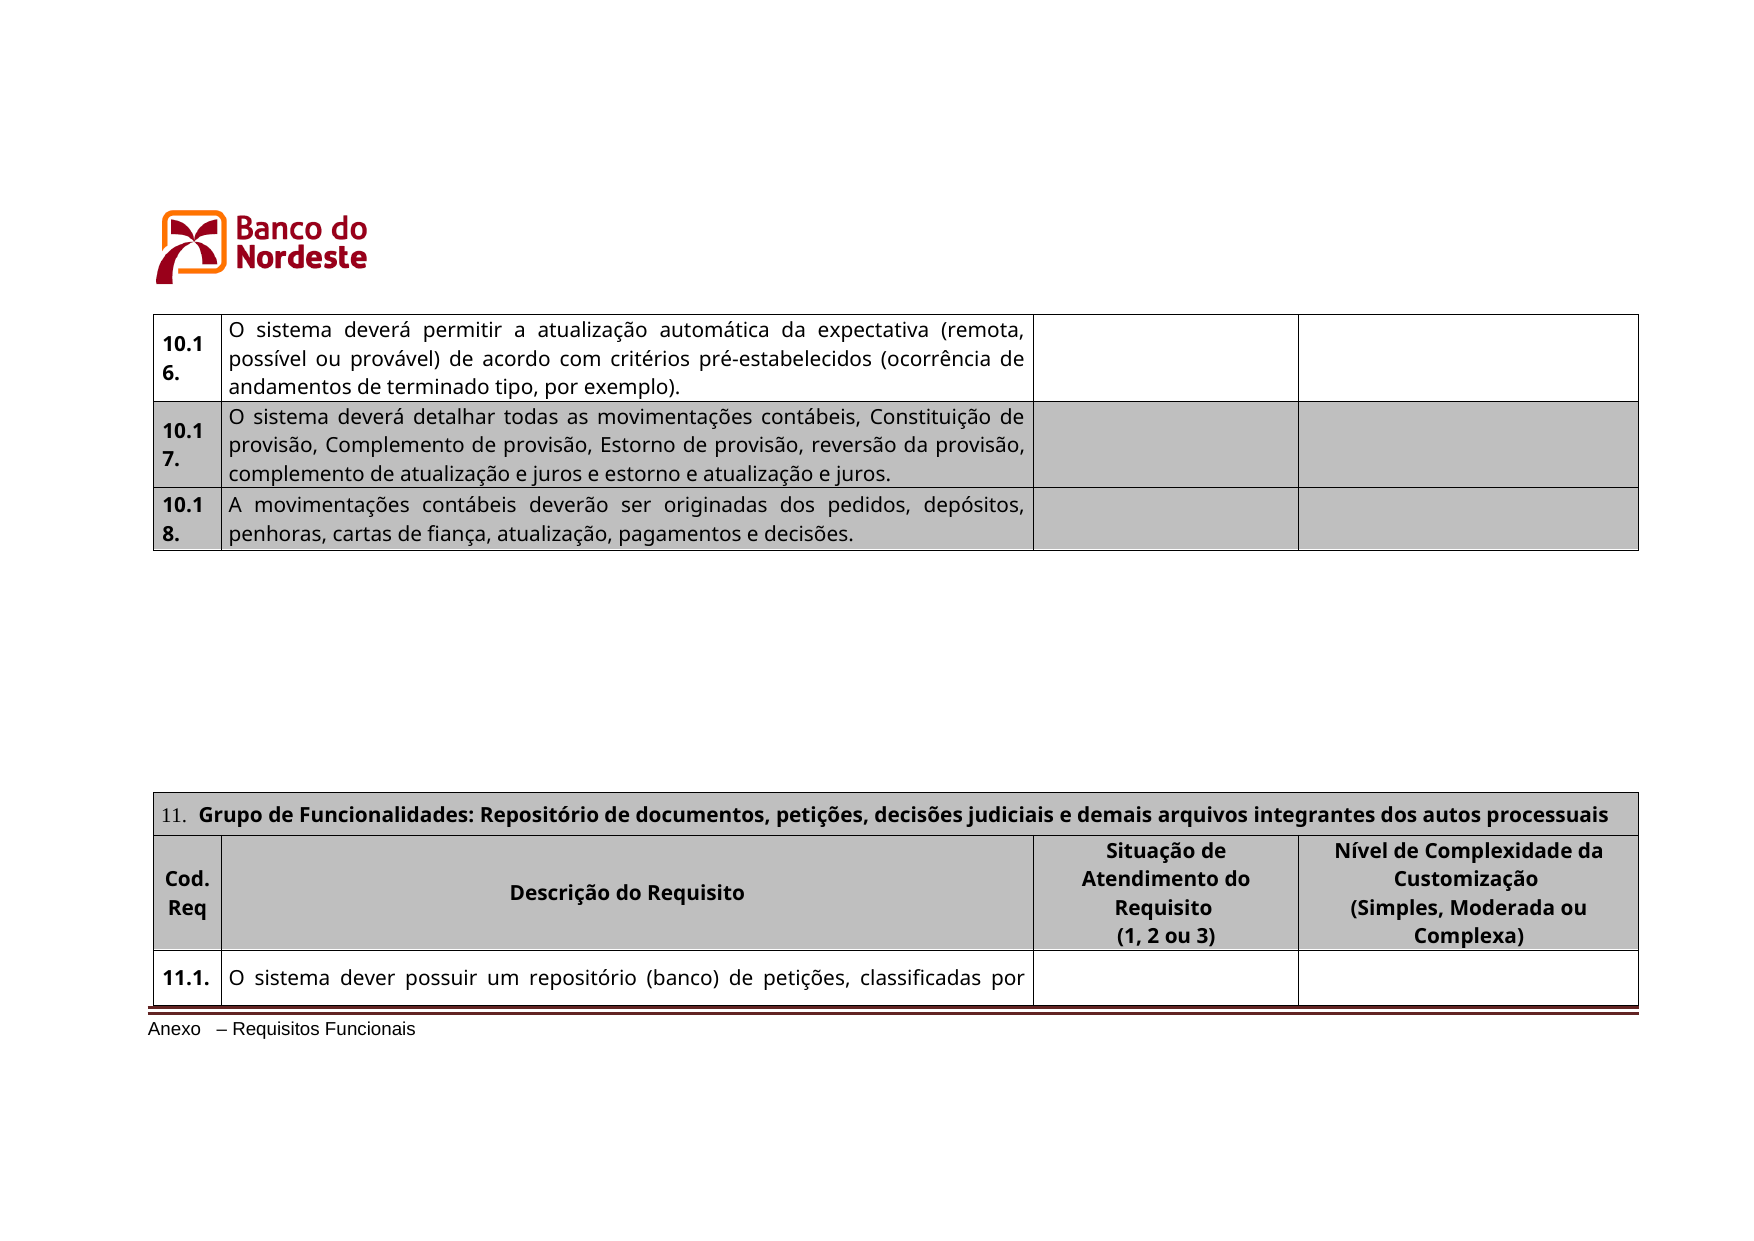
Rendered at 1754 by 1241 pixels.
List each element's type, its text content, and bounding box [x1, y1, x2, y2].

table_cell Situação de Atendimento do Requisito (1, 2 ou 3) [1034, 836, 1298, 949]
table_cell O sistema deverá detalhar todas as movimentações contábeis, Constituição de provisão, Complemento de provisão, Estorno de provisão, reversão da provisão, complemento de atualização e juros e estorno e atualização e juros. [222, 402, 1033, 487]
table_header Grupo de Funcionalidades: Repositório de documentos, petições, decisões judiciais e demais arquivos integrantes dos autos processuais [154, 793, 1638, 835]
table_cell [1299, 402, 1638, 487]
table_cell [154, 315, 221, 401]
table_cell Cod. Req [154, 836, 221, 949]
table_cell [1034, 951, 1298, 1005]
table_cell [1034, 402, 1298, 487]
table_cell [154, 951, 221, 1005]
table_cell A movimentações contábeis deverão ser originadas dos pedidos, depósitos, penhoras, cartas de fiança, atualização, pagamentos e decisões. [222, 488, 1033, 549]
table_cell [1299, 488, 1638, 549]
table_cell [1299, 951, 1638, 1005]
table_cell [1034, 315, 1298, 401]
table_cell [1034, 488, 1298, 549]
table_cell O sistema dever possuir um repositório (banco) de petições, classificadas por [222, 951, 1033, 1005]
table_cell [154, 488, 221, 549]
table_cell [154, 402, 221, 487]
table_cell Descrição do Requisito [222, 836, 1033, 949]
table_cell O sistema deverá permitir a atualização automática da expectativa (remota, possível ou provável) de acordo com critérios pré-estabelecidos (ocorrência de andamentos de terminado tipo, por exemplo). [222, 315, 1033, 401]
table_cell [1299, 315, 1638, 401]
table_cell Nível de Complexidade da Customização (Simples, Moderada ou Complexa) [1299, 836, 1638, 949]
